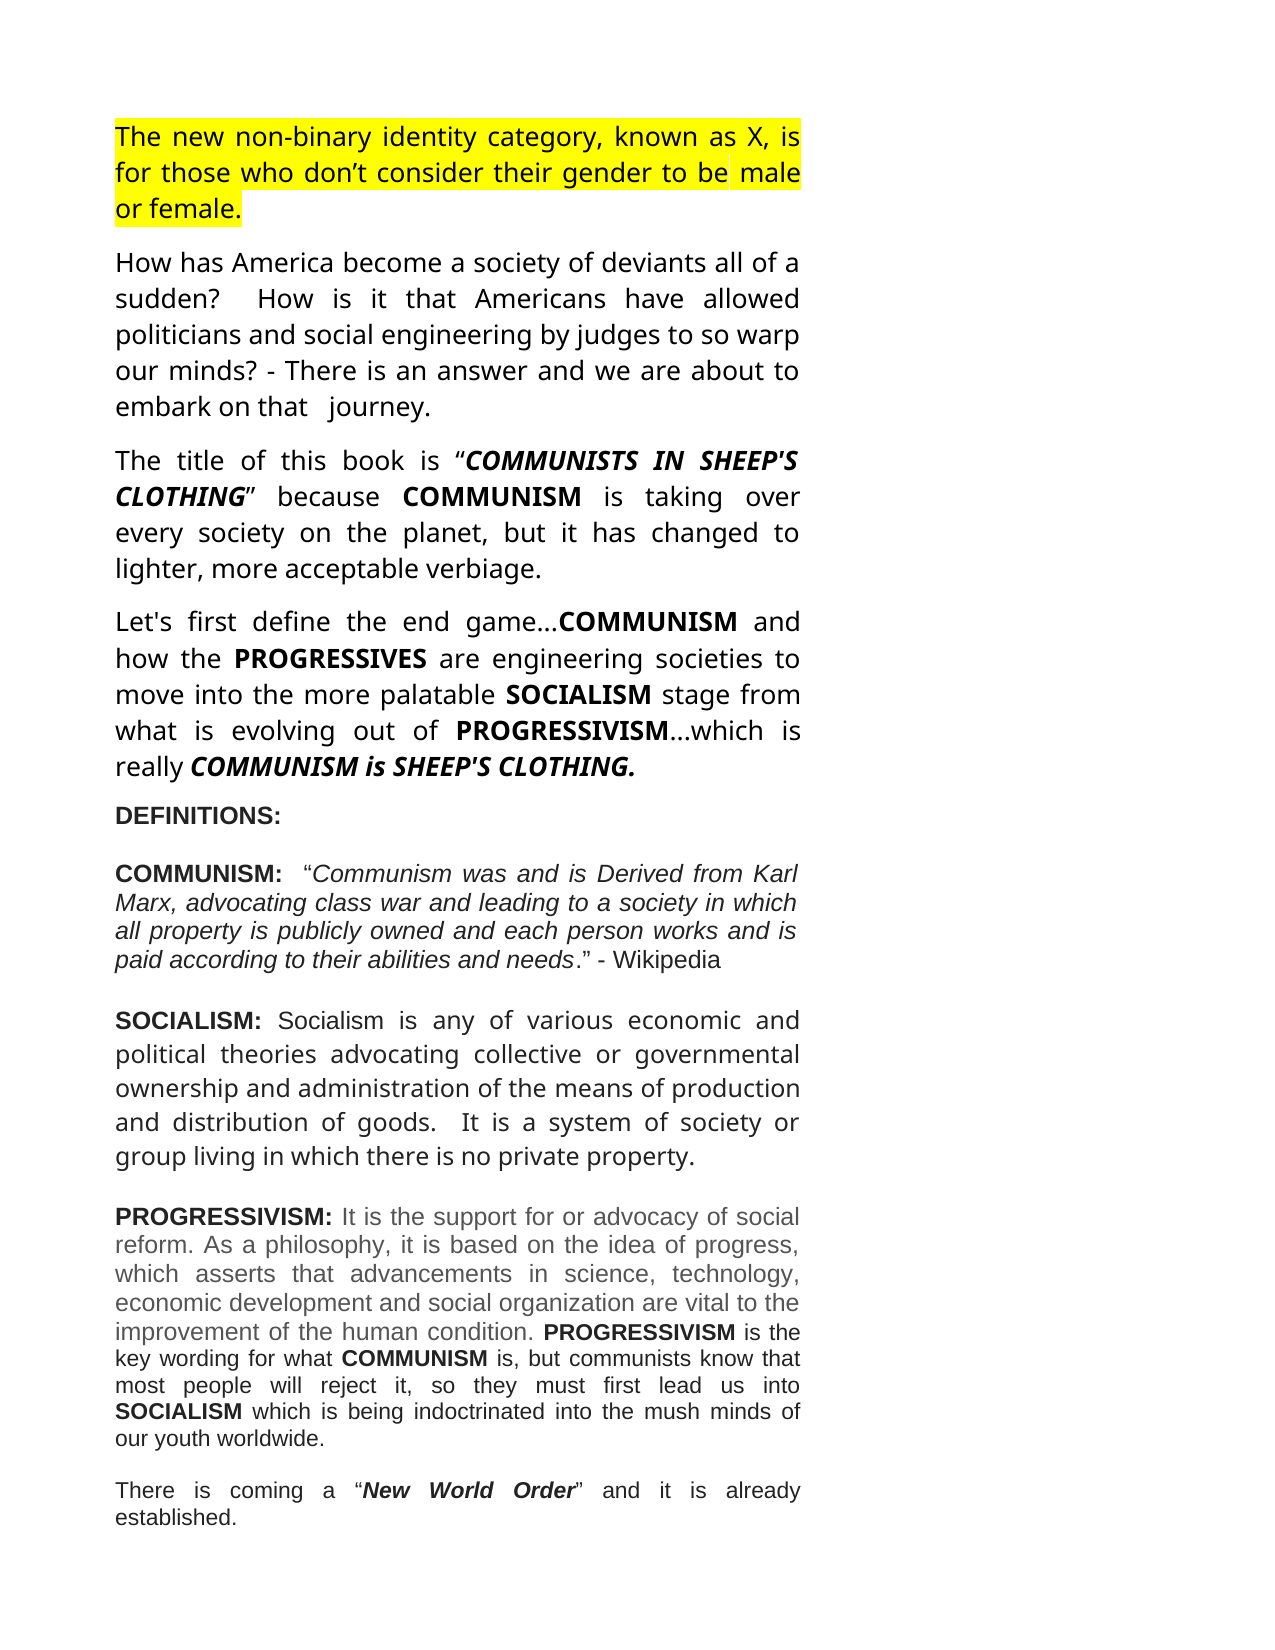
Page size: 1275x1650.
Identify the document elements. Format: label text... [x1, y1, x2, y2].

text There is coming a “New World Order” and it is already established. [115, 1477, 801, 1530]
text How has America become a society of deviants all of a sudden? How is it that Americans have allowed politicians and social engineering by judges to so warp our minds? - There is an answer and we are about to embark on that journey. [115, 244, 801, 424]
text COMMUNISM: “Communism was and is Derived from Karl Marx, advocating class war and leading to a society in which all property is publicly owned and each person works and is paid according to their abilities and needs.” - Wikipedia [115, 859, 801, 974]
text PROGRESSIVISM: It is the support for or advocacy of social reform. As a philosophy, it is based on the idea of progress, which asserts that advancements in science, technology, economic development and social organization are vital to the improvement of the human condition. PROGRESSIVISM is the key wording for what COMMUNISM is, but communists know that most people will reject it, so they must first lead us into SOCIALISM which is being indoctrinated into the mush minds of our youth worldwide. [115, 1202, 801, 1451]
text Let's first define the end game...COMMUNISM and how the PROGRESSIVES are engineering societies to move into the more palatable SOCIALISM stage from what is evolving out of PROGRESSIVISM...which is really COMMUNISM is SHEEP'S CLOTHING. [115, 603, 801, 784]
text DEFINITIONS: [115, 801, 801, 830]
text The title of this book is “COMMUNISTS IN SHEEP'S CLOTHING” because COMMUNISM is taking over every society on the planet, but it has changed to lighter, more acceptable verbiage. [115, 442, 801, 586]
text - The new non-binary identity category, known as X, is for those who don’t consider their gender to be male or female. [115, 118, 801, 227]
text SOCIALISM: Socialism is any of various economic and political theories advocating collective or governmental ownership and administration of the means of production and distribution of goods. It is a system of society or group living in which there is no private property. [115, 1003, 801, 1173]
